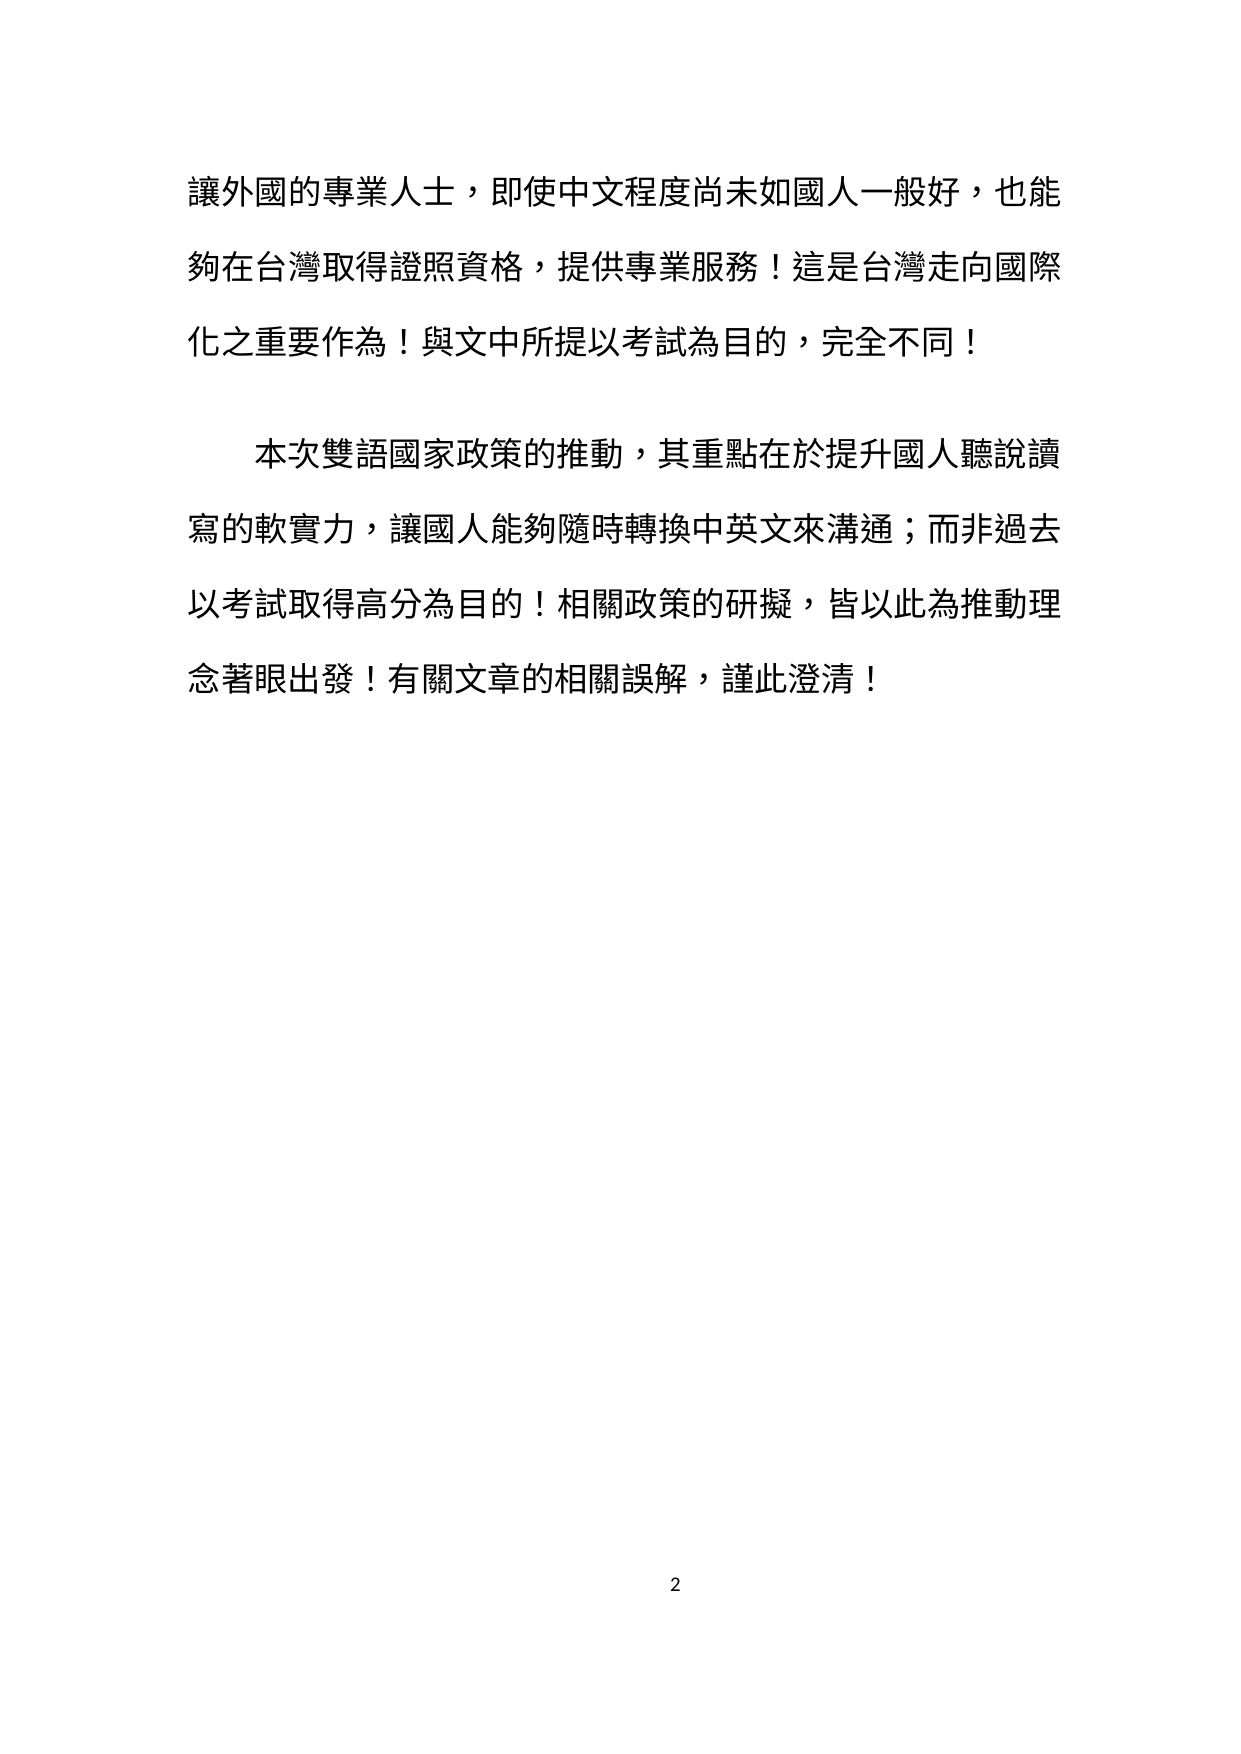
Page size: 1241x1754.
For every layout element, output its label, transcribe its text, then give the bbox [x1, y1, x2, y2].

text 讓外國的專業人士，即使中文程度尚未如國人一般好，也能夠在台灣取得證照資格，提供專業服務！這是台灣走向國際化之重要作為！與文中所提以考試為目的，完全不同！ [187, 152, 1063, 377]
text 本次雙語國家政策的推動，其重點在於提升國人聽說讀寫的軟實力，讓國人能夠隨時轉換中英文來溝通；而非過去以考試取得高分為目的！相關政策的研擬，皆以此為推動理念著眼出發！有關文章的相關誤解，謹此澄清！ [187, 415, 1063, 715]
